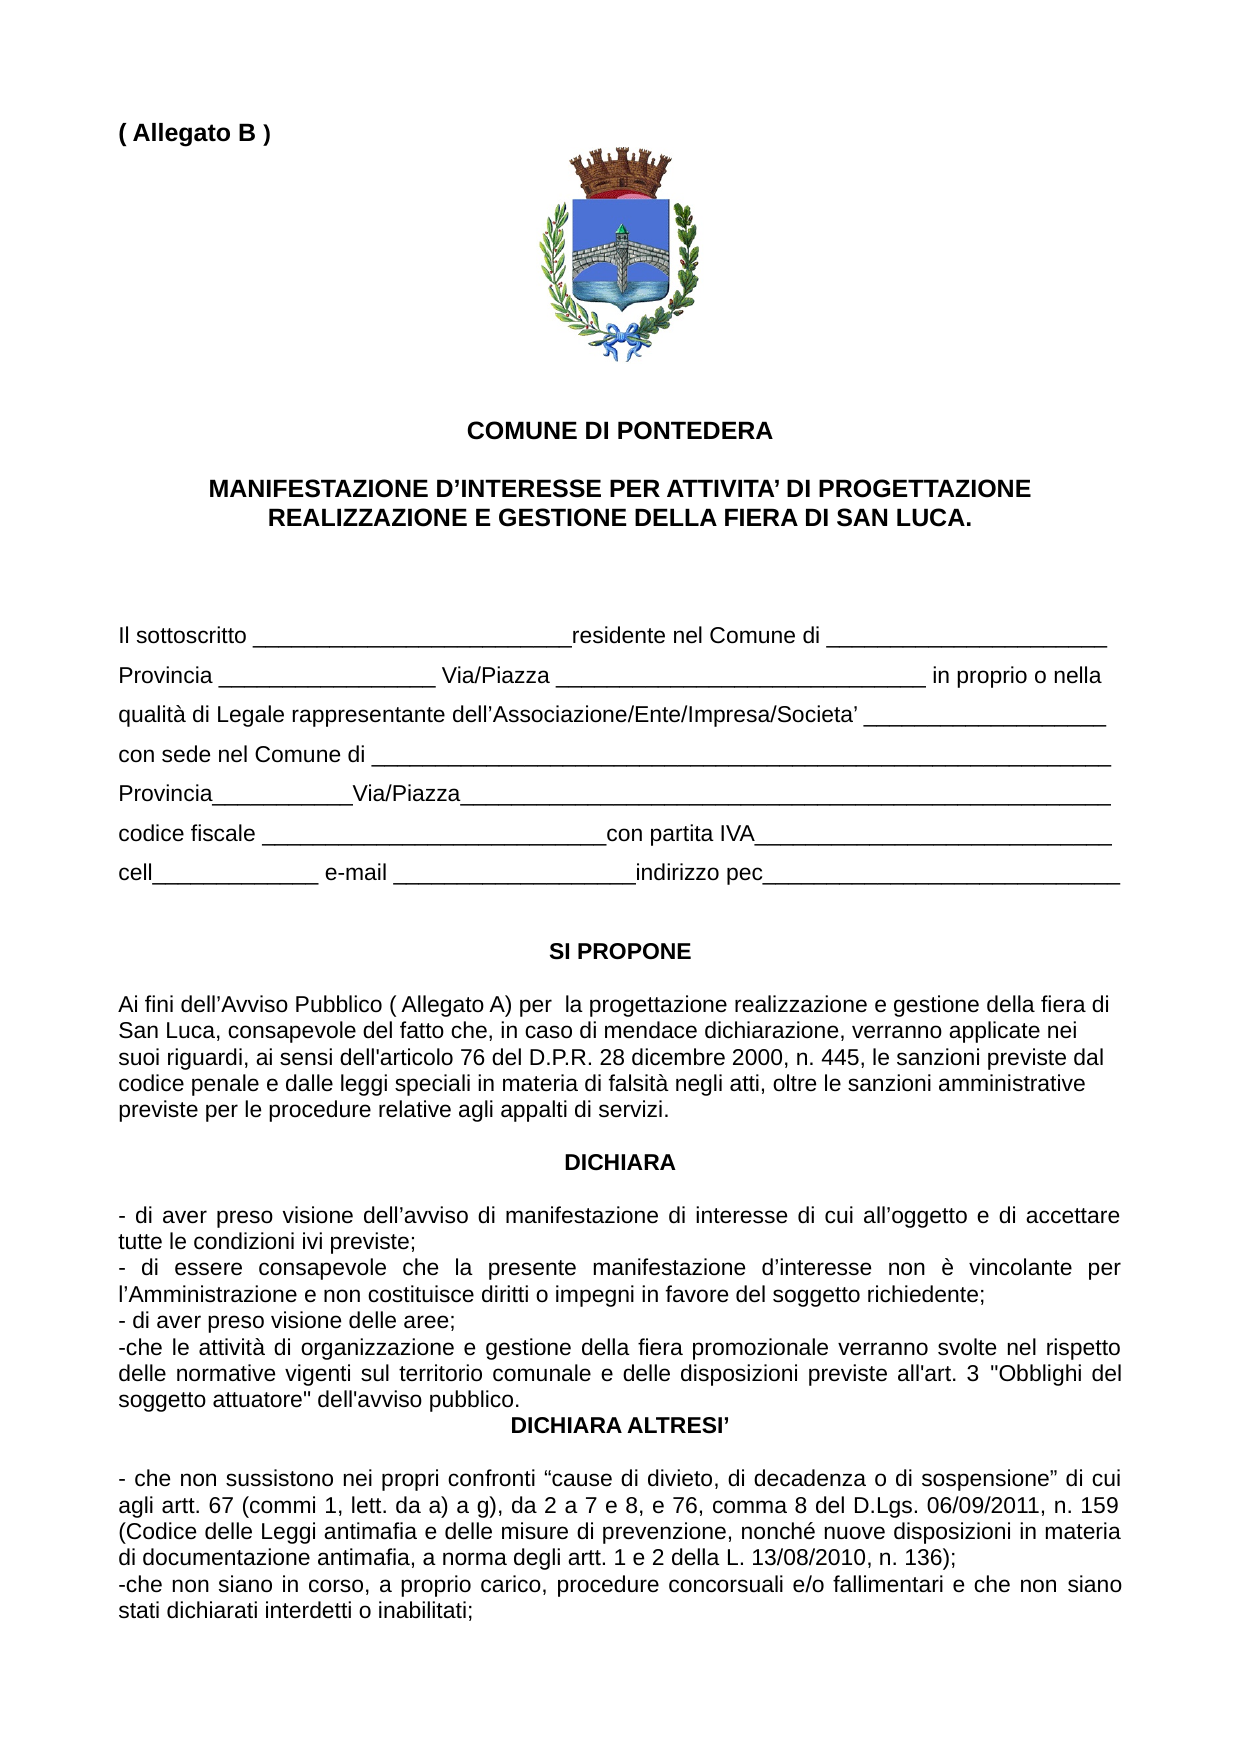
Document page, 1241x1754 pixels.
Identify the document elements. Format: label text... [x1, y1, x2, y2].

picture [536, 147, 704, 364]
text -che non siano in corso, a proprio carico, procedure concorsuali e/o fallimentari e che non siano stati dichiarati interdetti o inabilitati; [118, 1571, 1122, 1623]
text COMUNE DI PONTEDERA [118, 416, 1122, 445]
text cell_____________ e-mail ___________________indirizzo pec____________________________ [118, 859, 1122, 886]
text Il sottoscritto _________________________residente nel Comune di ______________________ [118, 622, 1122, 649]
text Provincia___________Via/Piazza___________________________________________________ [118, 780, 1122, 807]
text - di aver preso visione delle aree; [118, 1307, 1122, 1333]
text MANIFESTAZIONE D’INTERESSE PER ATTIVITA’ DI PROGETTAZIONE [118, 474, 1122, 502]
text - di aver preso visione dell’avviso di manifestazione di interesse di cui all’oggetto e di accettare tutte le condizioni ivi previste; [118, 1202, 1122, 1254]
text Provincia _________________ Via/Piazza _____________________________ in proprio o nella [118, 662, 1122, 688]
text con sede nel Comune di __________________________________________________________ [118, 741, 1122, 767]
text DICHIARA [118, 1149, 1122, 1175]
text Ai fini dell’Avviso Pubblico ( Allegato A) per la progettazione realizzazione e gestione della fiera di San Luca, consapevole del fatto che, in caso di mendace dichiarazione, verranno applicate nei suoi riguardi, ai sensi dell'articolo 76 del D.P.R. 28 dicembre 2000, n. 445, le sanzioni previste dal codice penale e dalle leggi speciali in materia di falsità negli atti, oltre le sanzioni amministrative previste per le procedure relative agli appalti di servizi. [118, 991, 1122, 1123]
text ( Allegato B ) [118, 118, 1122, 147]
text -che le attività di organizzazione e gestione della fiera promozionale verranno svolte nel rispetto delle normative vigenti sul territorio comunale e delle disposizioni previste all'art. 3 "Obblighi del soggetto attuatore" dell'avviso pubblico. [118, 1333, 1122, 1412]
text SI PROPONE [118, 938, 1122, 964]
text - di essere consapevole che la presente manifestazione d’interesse non è vincolante per l’Amministrazione e non costituisce diritti o impegni in favore del soggetto richiedente; [118, 1254, 1122, 1307]
text DICHIARA ALTRESI’ [118, 1412, 1122, 1439]
text REALIZZAZIONE E GESTIONE DELLA FIERA DI SAN LUCA. [118, 502, 1122, 531]
text codice fiscale ___________________________con partita IVA____________________________ [118, 820, 1122, 846]
text qualità di Legale rappresentante dell’Associazione/Ente/Impresa/Societa’ ___________________ [118, 701, 1122, 728]
text - che non sussistono nei propri confronti “cause di divieto, di decadenza o di sospensione” di cui agli artt. 67 (commi 1, lett. da a) a g), da 2 a 7 e 8, e 76, comma 8 del D.Lgs. 06/09/2011, n. 159 (Codice delle Leggi antimafia e delle misure di prevenzione, nonché nuove disposizioni in materia di documentazione antimafia, a norma degli artt. 1 e 2 della L. 13/08/2010, n. 136); [118, 1465, 1122, 1571]
